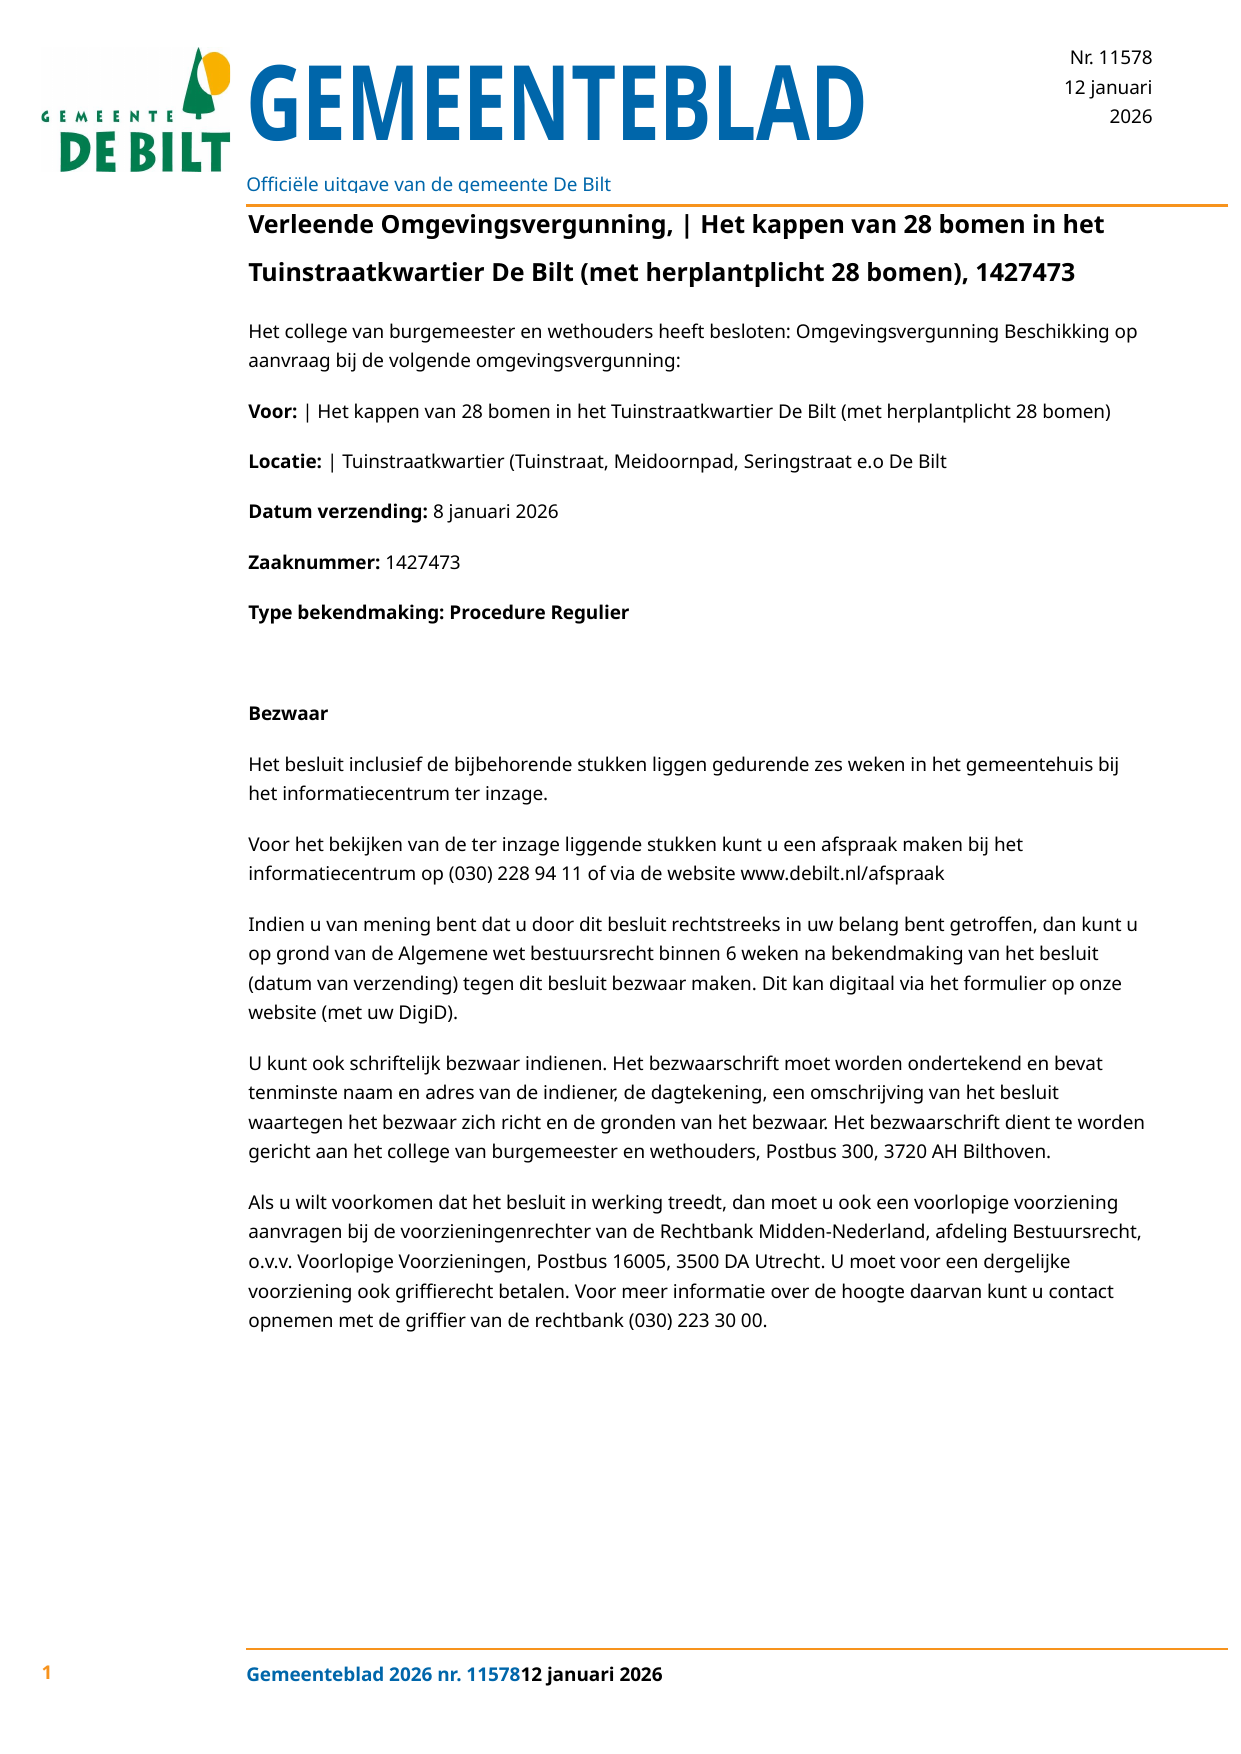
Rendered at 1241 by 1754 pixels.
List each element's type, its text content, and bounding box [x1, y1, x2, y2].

text U kunt ook schriftelijk bezwaar indienen. Het bezwaarschrift moet worden ondertekend en bevat tenminste naam en adres van de indiener, de dagtekening, een omschrijving van het besluit waartegen het bezwaar zich richt en de gronden van het bezwaar. Het bezwaarschrift dient te worden gericht aan het college van burgemeester en wethouders, Postbus 300, 3720 AH Bilthoven. [248, 1050, 1152, 1164]
text Het college van burgemeester en wethouders heeft besloten: Omgevingsvergunning Beschikking op aanvraag bij de volgende omgevingsvergunning: [248, 318, 1152, 373]
text Als u wilt voorkomen dat het besluit in werking treedt, dan moet u ook een voorlopige voorziening aanvragen bij de voorzieningenrechter van de Rechtbank Midden-Nederland, afdeling Bestuursrecht, o.v.v. Voorlopige Voorzieningen, Postbus 16005, 3500 DA Utrecht. U moet voor een dergelijke voorziening ook griffierecht betalen. Voor meer informatie over de hoogte daarvan kunt u contact opnemen met de griffier van de rechtbank (030) 223 30 00. [248, 1189, 1152, 1333]
text Verleende Omgevingsvergunning, | Het kappen van 28 bomen in het Tuinstraatkwartier De Bilt (met herplantplicht 28 bomen), 1427473 [248, 207, 1152, 288]
text Het besluit inclusief de bijbehorende stukken liggen gedurende zes weken in het gemeentehuis bij het informatiecentrum ter inzage. [248, 751, 1152, 806]
text Voor: | Het kappen van 28 bomen in het Tuinstraatkwartier De Bilt (met herplantplicht 28 bomen) [248, 398, 1152, 424]
text Type bekendmaking: Procedure Regulier [248, 599, 1152, 625]
text Voor het bekijken van de ter inzage liggende stukken kunt u een afspraak maken bij het informatiecentrum op (030) 228 94 11 of via de website www.debilt.nl/afspraak [248, 831, 1152, 886]
text Indien u van mening bent dat u door dit besluit rechtstreeks in uw belang bent getroffen, dan kunt u op grond van de Algemene wet bestuursrecht binnen 6 weken na bekendmaking van het besluit (datum van verzending) tegen dit besluit bezwaar maken. Dit kan digitaal via het formulier op onze website (met uw DigiD). [248, 911, 1152, 1025]
picture [41, 47, 231, 172]
text Zaaknummer: 1427473 [248, 549, 1152, 575]
text Datum verzending: 8 januari 2026 [248, 499, 1152, 524]
text Locatie: | Tuinstraatkwartier (Tuinstraat, Meidoornpad, Seringstraat e.o De Bilt [248, 448, 1152, 474]
text Bezwaar [248, 700, 1152, 726]
